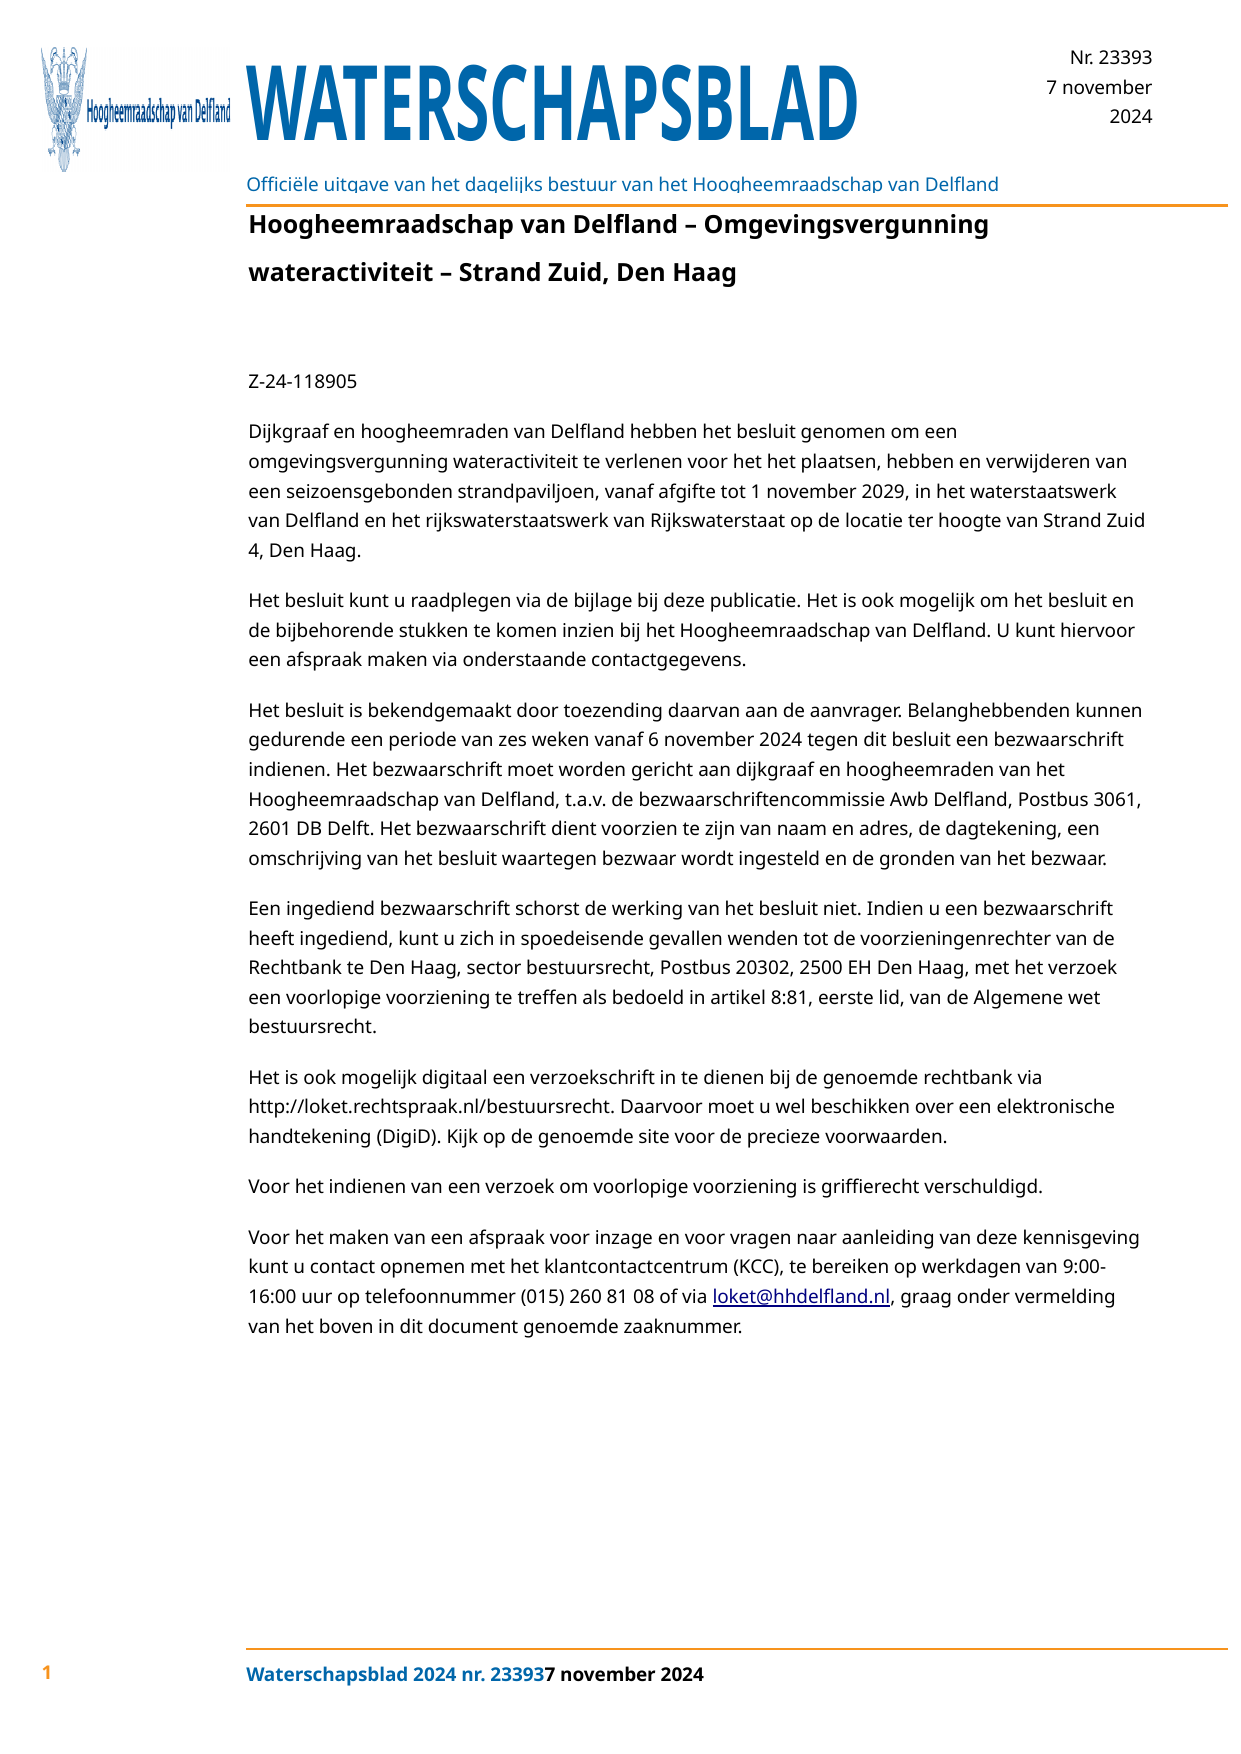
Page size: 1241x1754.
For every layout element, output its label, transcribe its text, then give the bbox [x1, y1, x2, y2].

text Het besluit is bekendgemaakt door toezending daarvan aan de aanvrager. Belanghebbenden kunnen gedurende een periode van zes weken vanaf 6 november 2024 tegen dit besluit een bezwaarschrift indienen. Het bezwaarschrift moet worden gericht aan dijkgraaf en hoogheemraden van het Hoogheemraadschap van Delfland, t.a.v. de bezwaarschriftencommissie Awb Delfland, Postbus 3061, 2601 DB Delft. Het bezwaarschrift dient voorzien te zijn van naam en adres, de dagtekening, een omschrijving van het besluit waartegen bezwaar wordt ingesteld en de gronden van het bezwaar. [248, 697, 1152, 871]
text Hoogheemraadschap van Delfland – Omgevingsvergunning wateractiviteit – Strand Zuid, Den Haag [248, 207, 1152, 288]
picture [41, 47, 231, 172]
text Voor het maken van een afspraak voor inzage en voor vragen naar aanleiding van deze kennisgeving kunt u contact opnemen met het klantcontactcentrum (KCC), te bereiken op werkdagen van 9:00-16:00 uur op telefoonnummer (015) 260 81 08 of via loket@hhdelfland.nl, graag onder vermelding van het boven in dit document genoemde zaaknummer. [248, 1224, 1152, 1339]
text Z-24-118905 [248, 368, 1152, 394]
text Het besluit kunt u raadplegen via de bijlage bij deze publicatie. Het is ook mogelijk om het besluit en de bijbehorende stukken te komen inzien bij het Hoogheemraadschap van Delfland. U kunt hiervoor een afspraak maken via onderstaande contactgegevens. [248, 587, 1152, 672]
text Het is ook mogelijk digitaal een verzoekschrift in te dienen bij de genoemde rechtbank via http://loket.rechtspraak.nl/bestuursrecht. Daarvoor moet u wel beschikken over een elektronische handtekening (DigiD). Kijk op de genoemde site voor de precieze voorwaarden. [248, 1064, 1152, 1149]
text Dijkgraaf en hoogheemraden van Delfland hebben het besluit genomen om een omgevingsvergunning wateractiviteit te verlenen voor het het plaatsen, hebben en verwijderen van een seizoensgebonden strandpaviljoen, vanaf afgifte tot 1 november 2029, in het waterstaatswerk van Delfland en het rijkswaterstaatswerk van Rijkswaterstaat op de locatie ter hoogte van Strand Zuid 4, Den Haag. [248, 419, 1152, 563]
text Voor het indienen van een verzoek om voorlopige voorziening is griffierecht verschuldigd. [248, 1174, 1152, 1199]
text Een ingediend bezwaarschrift schorst de werking van het besluit niet. Indien u een bezwaarschrift heeft ingediend, kunt u zich in spoedeisende gevallen wenden tot de voorzieningenrechter van de Rechtbank te Den Haag, sector bestuursrecht, Postbus 20302, 2500 EH Den Haag, met het verzoek een voorlopige voorziening te treffen als bedoeld in artikel 8:81, eerste lid, van de Algemene wet bestuursrecht. [248, 895, 1152, 1039]
